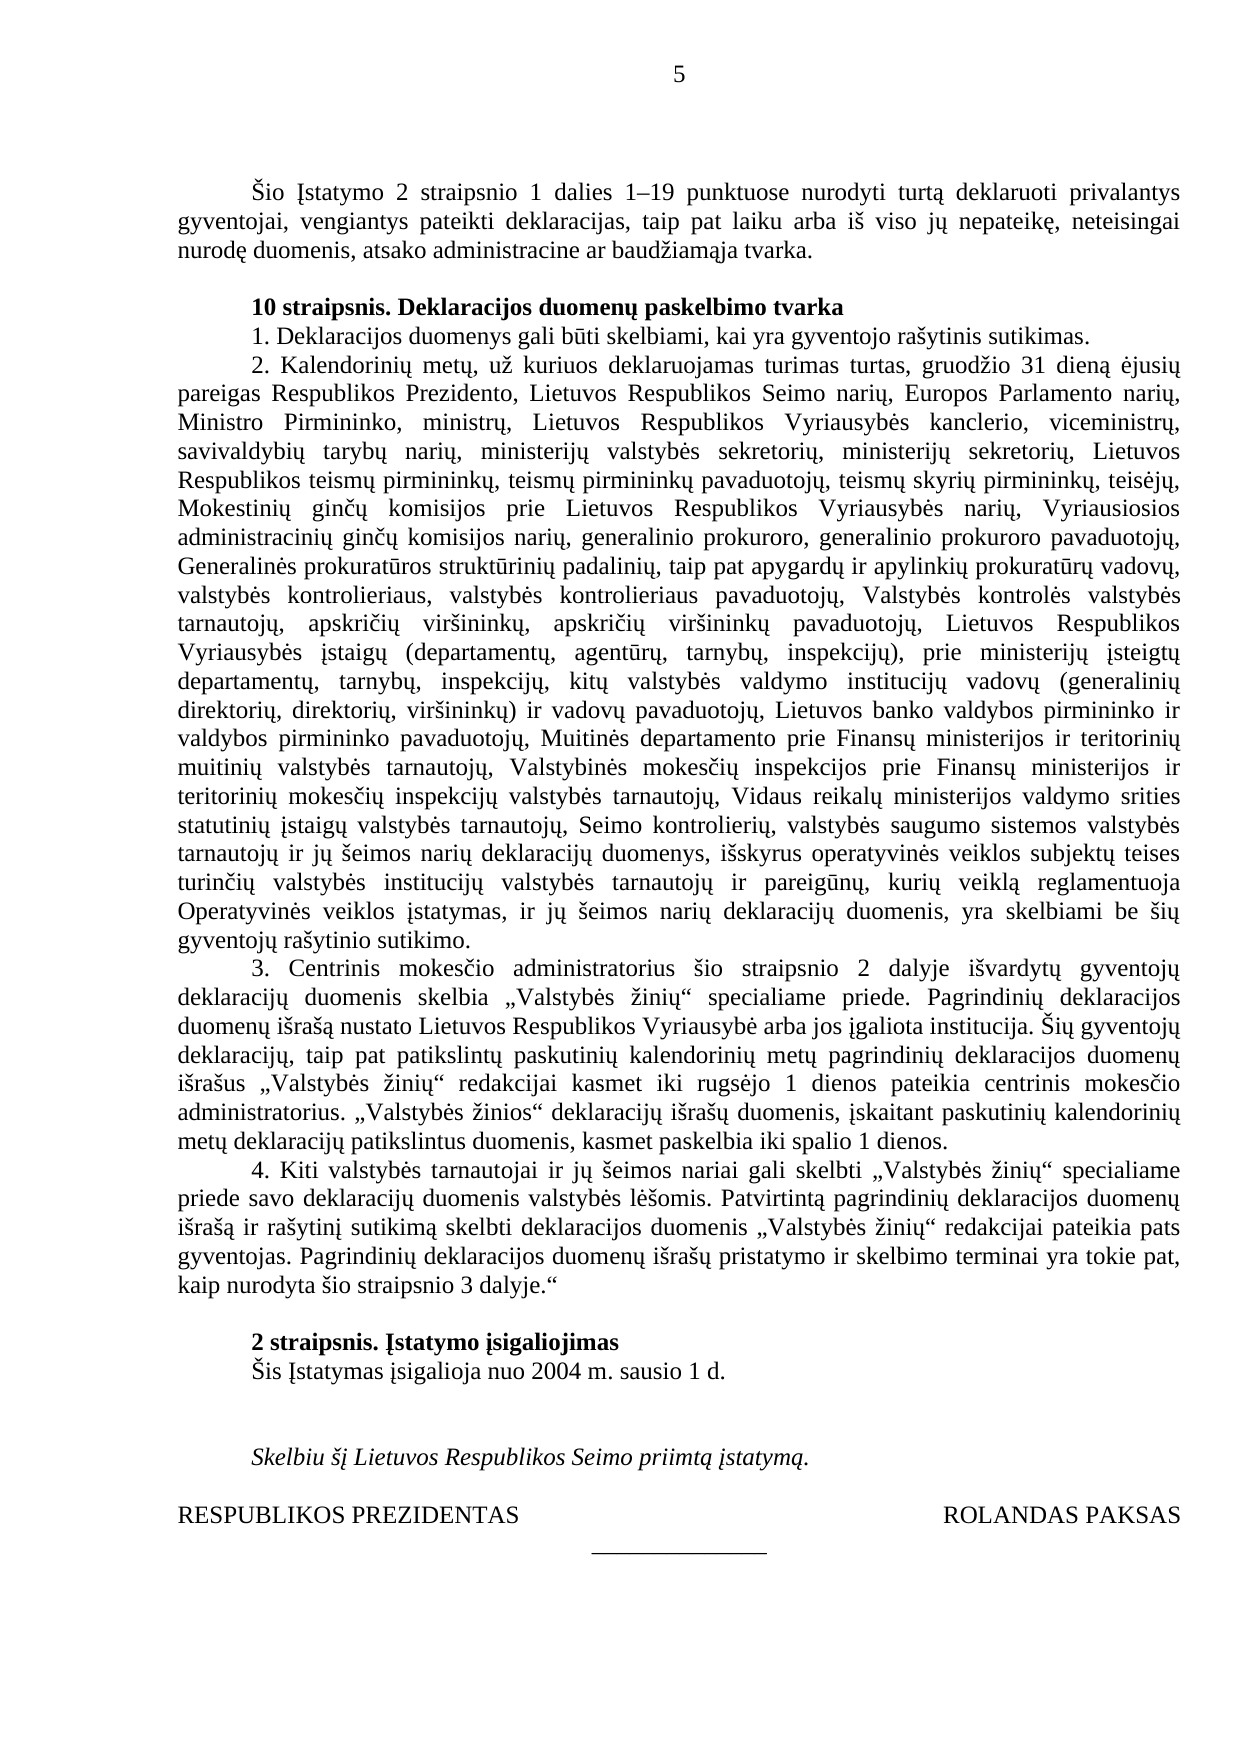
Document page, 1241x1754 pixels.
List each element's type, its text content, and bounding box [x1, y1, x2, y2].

text 1. Deklaracijos duomenys gali būti skelbiami, kai yra gyventojo rašytinis sutikimas. [177, 321, 1181, 350]
text Šio Įstatymo 2 straipsnio 1 dalies 1–19 punktuose nurodyti turtą deklaruoti privalantys gyventojai, vengiantys pateikti deklaracijas, taip pat laiku arba iš viso jų nepateikę, neteisingai nurodę duomenis, atsako administracine ar baudžiamąja tvarka. [177, 177, 1181, 263]
text 2. Kalendorinių metų, už kuriuos deklaruojamas turimas turtas, gruodžio 31 dieną ėjusių pareigas Respublikos Prezidento, Lietuvos Respublikos Seimo narių, Europos Parlamento narių, Ministro Pirmininko, ministrų, Lietuvos Respublikos Vyriausybės kanclerio, viceministrų, savivaldybių tarybų narių, ministerijų valstybės sekretorių, ministerijų sekretorių, Lietuvos Respublikos teismų pirmininkų, teismų pirmininkų pavaduotojų, teismų skyrių pirmininkų, teisėjų, Mokestinių ginčų komisijos prie Lietuvos Respublikos Vyriausybės narių, Vyriausiosios administracinių ginčų komisijos narių, generalinio prokuroro, generalinio prokuroro pavaduotojų, Generalinės prokuratūros struktūrinių padalinių, taip pat apygardų ir apylinkių prokuratūrų vadovų, valstybės kontrolieriaus, valstybės kontrolieriaus pavaduotojų, Valstybės kontrolės valstybės tarnautojų, apskričių viršininkų, apskričių viršininkų pavaduotojų, Lietuvos Respublikos Vyriausybės įstaigų (departamentų, agentūrų, tarnybų, inspekcijų), prie ministerijų įsteigtų departamentų, tarnybų, inspekcijų, kitų valstybės valdymo institucijų vadovų (generalinių direktorių, direktorių, viršininkų) ir vadovų pavaduotojų, Lietuvos banko valdybos pirmininko ir valdybos pirmininko pavaduotojų, Muitinės departamento prie Finansų ministerijos ir teritorinių muitinių valstybės tarnautojų, Valstybinės mokesčių inspekcijos prie Finansų ministerijos ir teritorinių mokesčių inspekcijų valstybės tarnautojų, Vidaus reikalų ministerijos valdymo srities statutinių įstaigų valstybės tarnautojų, Seimo kontrolierių, valstybės saugumo sistemos valstybės tarnautojų ir jų šeimos narių deklaracijų duomenys, išskyrus operatyvinės veiklos subjektų teises turinčių valstybės institucijų valstybės tarnautojų ir pareigūnų, kurių veiklą reglamentuoja Operatyvinės veiklos įstatymas, ir jų šeimos narių deklaracijų duomenis, yra skelbiami be šių gyventojų rašytinio sutikimo. [177, 350, 1181, 953]
text 4. Kiti valstybės tarnautojai ir jų šeimos nariai gali skelbti „Valstybės žinių“ specialiame priede savo deklaracijų duomenis valstybės lėšomis. Patvirtintą pagrindinių deklaracijos duomenų išrašą ir rašytinį sutikimą skelbti deklaracijos duomenis „Valstybės žinių“ redakcijai pateikia pats gyventojas. Pagrindinių deklaracijos duomenų išrašų pristatymo ir skelbimo terminai yra tokie pat, kaip nurodyta šio straipsnio 3 dalyje.“ [177, 1155, 1181, 1298]
text 2 straipsnis. Įstatymo įsigaliojimas [177, 1327, 1181, 1356]
text RESPUBLIKOS PREZIDENTAS ROLANDAS PAKSAS [177, 1500, 1181, 1528]
text Šis Įstatymas įsigalioja nuo 2004 m. sausio 1 d. [177, 1356, 1181, 1385]
text 10 straipsnis. Deklaracijos duomenų paskelbimo tvarka [177, 292, 1181, 321]
text 3. Centrinis mokesčio administratorius šio straipsnio 2 dalyje išvardytų gyventojų deklaracijų duomenis skelbia „Valstybės žinių“ specialiame priede. Pagrindinių deklaracijos duomenų išrašą nustato Lietuvos Respublikos Vyriausybė arba jos įgaliota institucija. Šių gyventojų deklaracijų, taip pat patikslintų paskutinių kalendorinių metų pagrindinių deklaracijos duomenų išrašus „Valstybės žinių“ redakcijai kasmet iki rugsėjo 1 dienos pateikia centrinis mokesčio administratorius. „Valstybės žinios“ deklaracijų išrašų duomenis, įskaitant paskutinių kalendorinių metų deklaracijų patikslintus duomenis, kasmet paskelbia iki spalio 1 dienos. [177, 953, 1181, 1155]
text Skelbiu šį Lietuvos Respublikos Seimo priimtą įstatymą. [177, 1442, 1181, 1471]
text ______________ [177, 1528, 1181, 1557]
